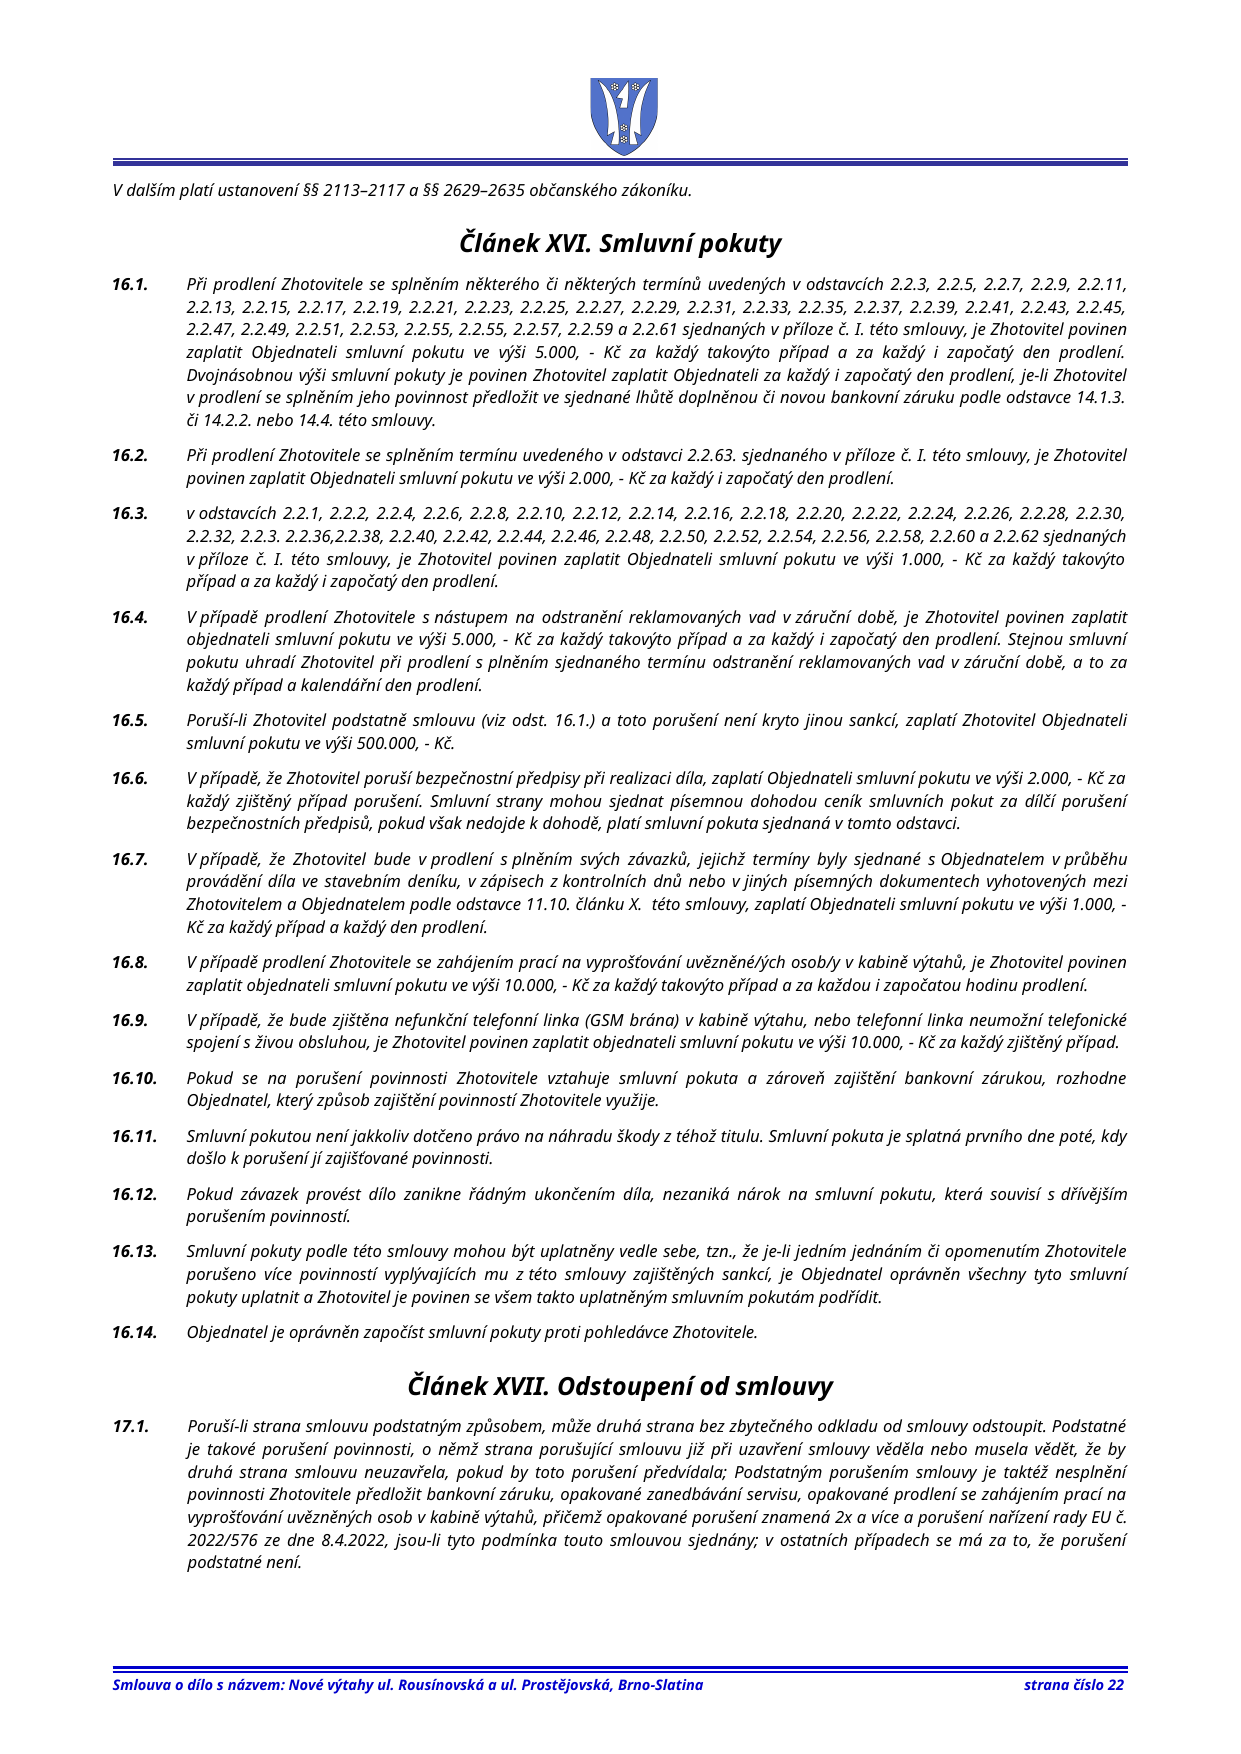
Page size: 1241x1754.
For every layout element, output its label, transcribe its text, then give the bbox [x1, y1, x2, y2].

subtitle Poruší-li strana smlouvu podstatným způsobem, může druhá strana bez zbytečného odkladu od smlouvy odstoupit. Podstatné je takové porušení povinnosti, o němž strana porušující smlouvu již při uzavření smlouvy věděla nebo musela vědět, že by druhá strana smlouvu neuzavřela, pokud by toto porušení předvídala; Podstatným porušením smlouvy je taktéž nesplnění povinnosti Zhotovitele předložit bankovní záruku, opakované zanedbávání servisu, opakované prodlení se zahájením prací na vyprošťování uvězněných osob v kabině výtahů, přičemž opakované porušení znamená 2x a více a porušení nařízení rady EU č. 2022/576 ze dne 8.4.2022, jsou-li tyto podmínka touto smlouvou sjednány; v ostatních případech se má za to, že porušení podstatné není. [112, 1415, 1128, 1574]
list V případě prodlení Zhotovitele s nástupem na odstranění reklamovaných vad v záruční době, je Zhotovitel povinen zaplatit objednateli smluvní pokutu ve výši 5.000, - Kč za každý takovýto případ a za každý i započatý den prodlení. Stejnou smluvní pokutu uhradí Zhotovitel při prodlení s plněním sjednaného termínu odstranění reklamovaných vad v záruční době, a to za každý případ a kalendářní den prodlení. [111, 605, 1128, 696]
text Článek XVII. Odstoupení od smlouvy [112, 1368, 1128, 1402]
list Pokud závazek provést dílo zanikne řádným ukončením díla, nezaniká nárok na smluvní pokutu, která souvisí s dřívějším porušením povinností. [111, 1182, 1128, 1227]
list Smluvní pokuty podle této smlouvy mohou být uplatněny vedle sebe, tzn., že je-li jedním jednáním či opomenutím Zhotovitele porušeno více povinností vyplývajících mu z této smlouvy zajištěných sankcí, je Objednatel oprávněn všechny tyto smluvní pokuty uplatnit a Zhotovitel je povinen se všem takto uplatněným smluvním pokutám podřídit. [111, 1240, 1128, 1308]
text V dalším platí ustanovení §§ 2113–2117 a §§ 2629–2635 občanského zákoníku. [112, 178, 1128, 201]
list Objednatel je oprávněn započíst smluvní pokuty proti pohledávce Zhotovitele. [111, 1321, 1128, 1343]
text Článek XVI. Smluvní pokuty [112, 226, 1128, 260]
list V případě, že bude zjištěna nefunkční telefonní linka (GSM brána) v kabině výtahu, nebo telefonní linka neumožní telefonické spojení s živou obsluhou, je Zhotovitel povinen zaplatit objednateli smluvní pokutu ve výši 10.000, - Kč za každý zjištěný případ. [111, 1008, 1128, 1054]
list V případě, že Zhotovitel bude v prodlení s plněním svých závazků, jejichž termíny byly sjednané s Objednatelem v průběhu provádění díla ve stavebním deníku, v zápisech z kontrolních dnů nebo v jiných písemných dokumentech vyhotovených mezi Zhotovitelem a Objednatelem podle odstavce 11.10. článku X. této smlouvy, zaplatí Objednateli smluvní pokutu ve výši 1.000, - Kč za každý případ a každý den prodlení. [111, 847, 1128, 938]
list Při prodlení Zhotovitele se splněním termínu uvedeného v odstavci 2.2.63. sjednaného v příloze č. I. této smlouvy, je Zhotovitel povinen zaplatit Objednateli smluvní pokutu ve výši 2.000, - Kč za každý i započatý den prodlení. [111, 444, 1128, 489]
list Pokud se na porušení povinnosti Zhotovitele vztahuje smluvní pokuta a zároveň zajištění bankovní zárukou, rozhodne Objednatel, který způsob zajištění povinností Zhotovitele využije. [111, 1066, 1128, 1112]
list V případě prodlení Zhotovitele se zahájením prací na vyprošťování uvězněné/ých osob/y v kabině výtahů, je Zhotovitel povinen zaplatit objednateli smluvní pokutu ve výši 10.000, - Kč za každý takovýto případ a za každou i započatou hodinu prodlení. [111, 950, 1128, 996]
list Poruší-li Zhotovitel podstatně smlouvu (viz odst. 16.1.) a toto porušení není kryto jinou sankcí, zaplatí Zhotovitel Objednateli smluvní pokutu ve výši 500.000, - Kč. [111, 708, 1128, 754]
list Smluvní pokutou není jakkoliv dotčeno právo na náhradu škody z téhož titulu. Smluvní pokuta je splatná prvního dne poté, kdy došlo k porušení jí zajišťované povinnosti. [111, 1124, 1128, 1169]
list V případě, že Zhotovitel poruší bezpečnostní předpisy při realizaci díla, zaplatí Objednateli smluvní pokutu ve výši 2.000, - Kč za každý zjištěný případ porušení. Smluvní strany mohou sjednat písemnou dohodou ceník smluvních pokut za dílčí porušení bezpečnostních předpisů, pokud však nedojde k dohodě, platí smluvní pokuta sjednaná v tomto odstavci. [111, 766, 1128, 834]
list Při prodlení Zhotovitele se splněním některého či některých termínů uvedených v odstavcích 2.2.3, 2.2.5, 2.2.7, 2.2.9, 2.2.11, 2.2.13, 2.2.15, 2.2.17, 2.2.19, 2.2.21, 2.2.23, 2.2.25, 2.2.27, 2.2.29, 2.2.31, 2.2.33, 2.2.35, 2.2.37, 2.2.39, 2.2.41, 2.2.43, 2.2.45, 2.2.47, 2.2.49, 2.2.51, 2.2.53, 2.2.55, 2.2.55, 2.2.57, 2.2.59 a 2.2.61 sjednaných v příloze č. I. této smlouvy, je Zhotovitel povinen zaplatit Objednateli smluvní pokutu ve výši 5.000, - Kč za každý takovýto případ a za každý i započatý den prodlení. Dvojnásobnou výši smluvní pokuty je povinen Zhotovitel zaplatit Objednateli za každý i započatý den prodlení, je-li Zhotovitel v prodlení se splněním jeho povinnost předložit ve sjednané lhůtě doplněnou či novou bankovní záruku podle odstavce 14.1.3. či 14.2.2. nebo 14.4. této smlouvy. [111, 272, 1128, 431]
picture [590, 78, 658, 156]
list v odstavcích 2.2.1, 2.2.2, 2.2.4, 2.2.6, 2.2.8, 2.2.10, 2.2.12, 2.2.14, 2.2.16, 2.2.18, 2.2.20, 2.2.22, 2.2.24, 2.2.26, 2.2.28, 2.2.30, 2.2.32, 2.2.3. 2.2.36,2.2.38, 2.2.40, 2.2.42, 2.2.44, 2.2.46, 2.2.48, 2.2.50, 2.2.52, 2.2.54, 2.2.56, 2.2.58, 2.2.60 a 2.2.62 sjednaných v příloze č. I. této smlouvy, je Zhotovitel povinen zaplatit Objednateli smluvní pokutu ve výši 1.000, - Kč za každý takovýto případ a za každý i započatý den prodlení. [111, 502, 1128, 593]
